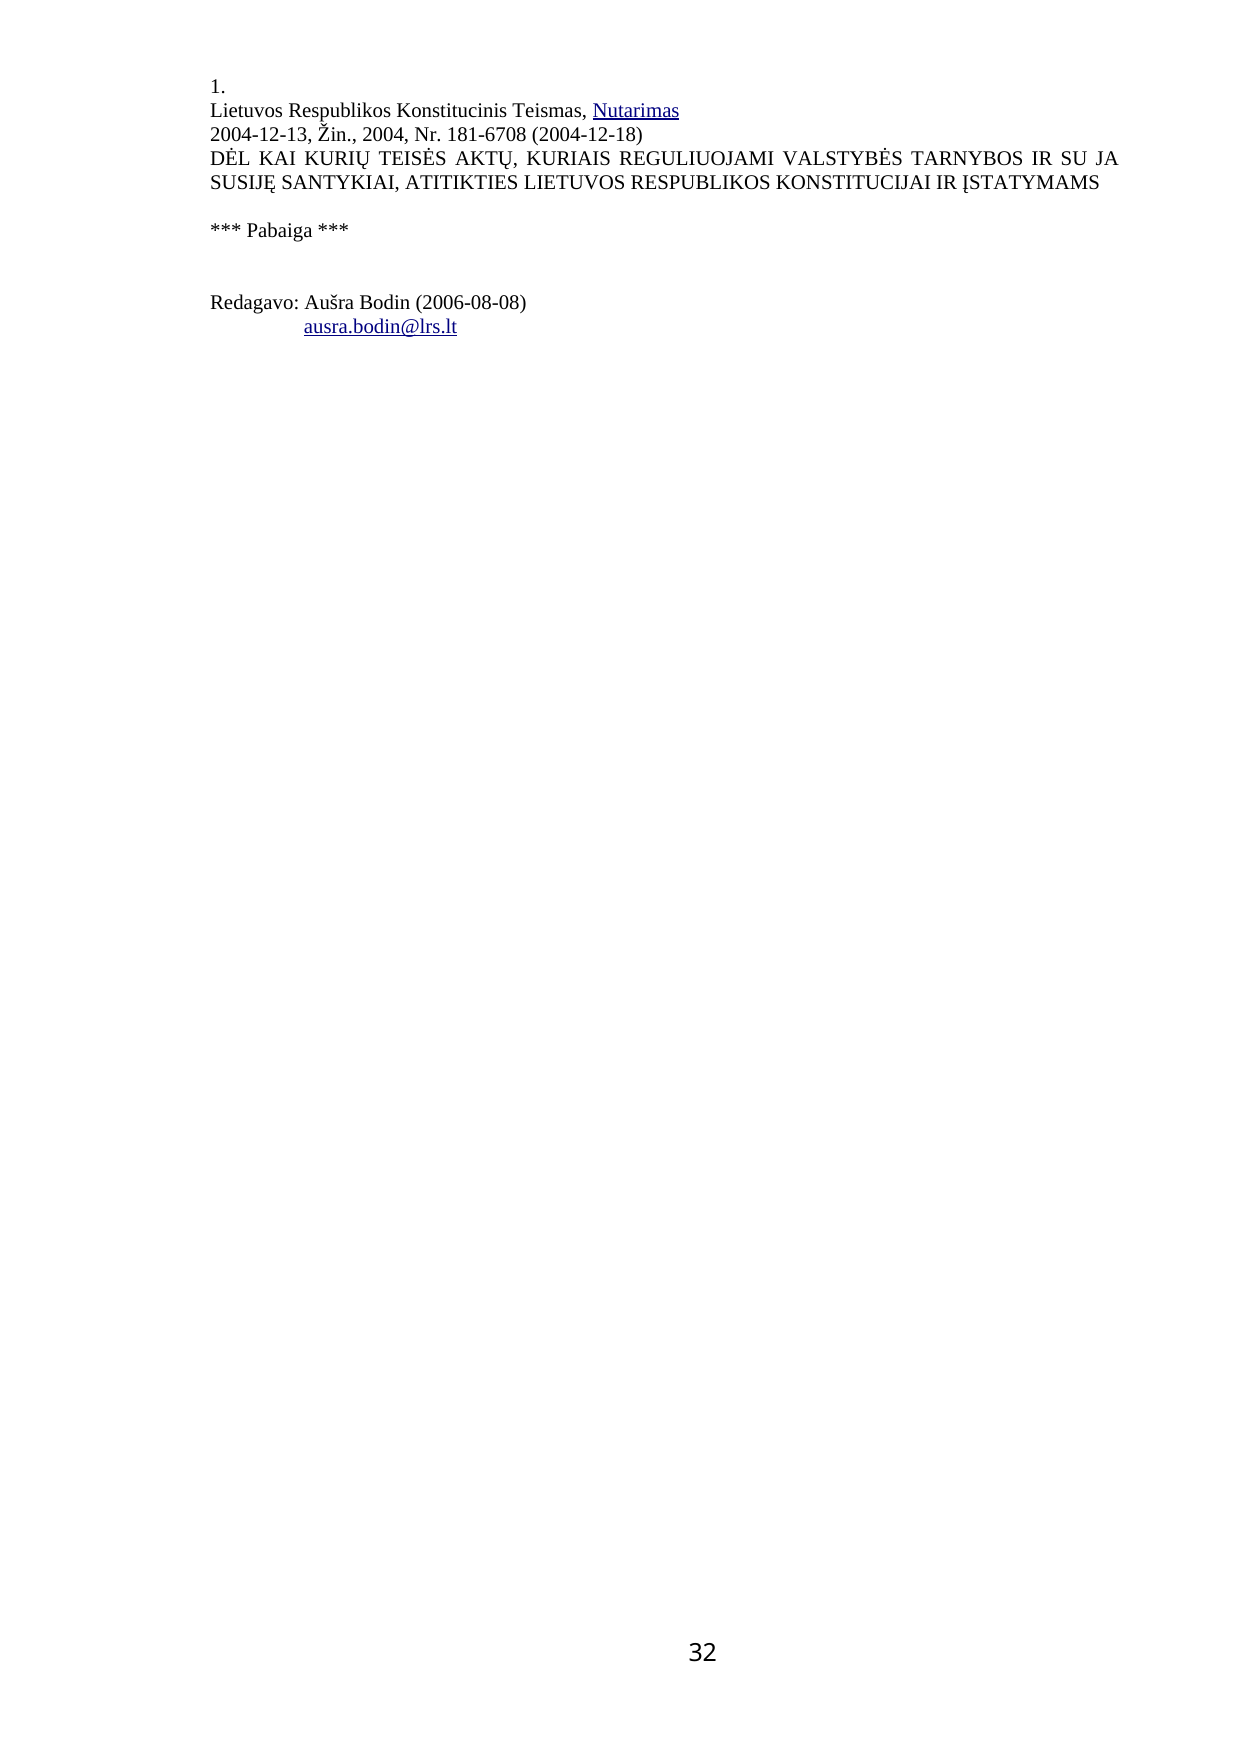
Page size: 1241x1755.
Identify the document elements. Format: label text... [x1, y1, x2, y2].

text Lietuvos Respublikos Konstitucinis Teismas, Nutarimas [210, 98, 1120, 122]
text Redagavo: Aušra Bodin (2006-08-08) [210, 290, 1120, 314]
text *** Pabaiga *** [210, 218, 1120, 242]
text ausra.bodin@lrs.lt [210, 314, 1120, 338]
text DĖL KAI KURIŲ TEISĖS AKTŲ, KURIAIS REGULIUOJAMI VALSTYBĖS TARNYBOS IR SU JA SUSIJĘ SANTYKIAI, ATITIKTIES LIETUVOS RESPUBLIKOS KONSTITUCIJAI IR ĮSTATYMAMS [210, 146, 1120, 194]
text 1. [210, 73, 1120, 98]
text 2004-12-13, Žin., 2004, Nr. 181-6708 (2004-12-18) [210, 122, 1120, 146]
